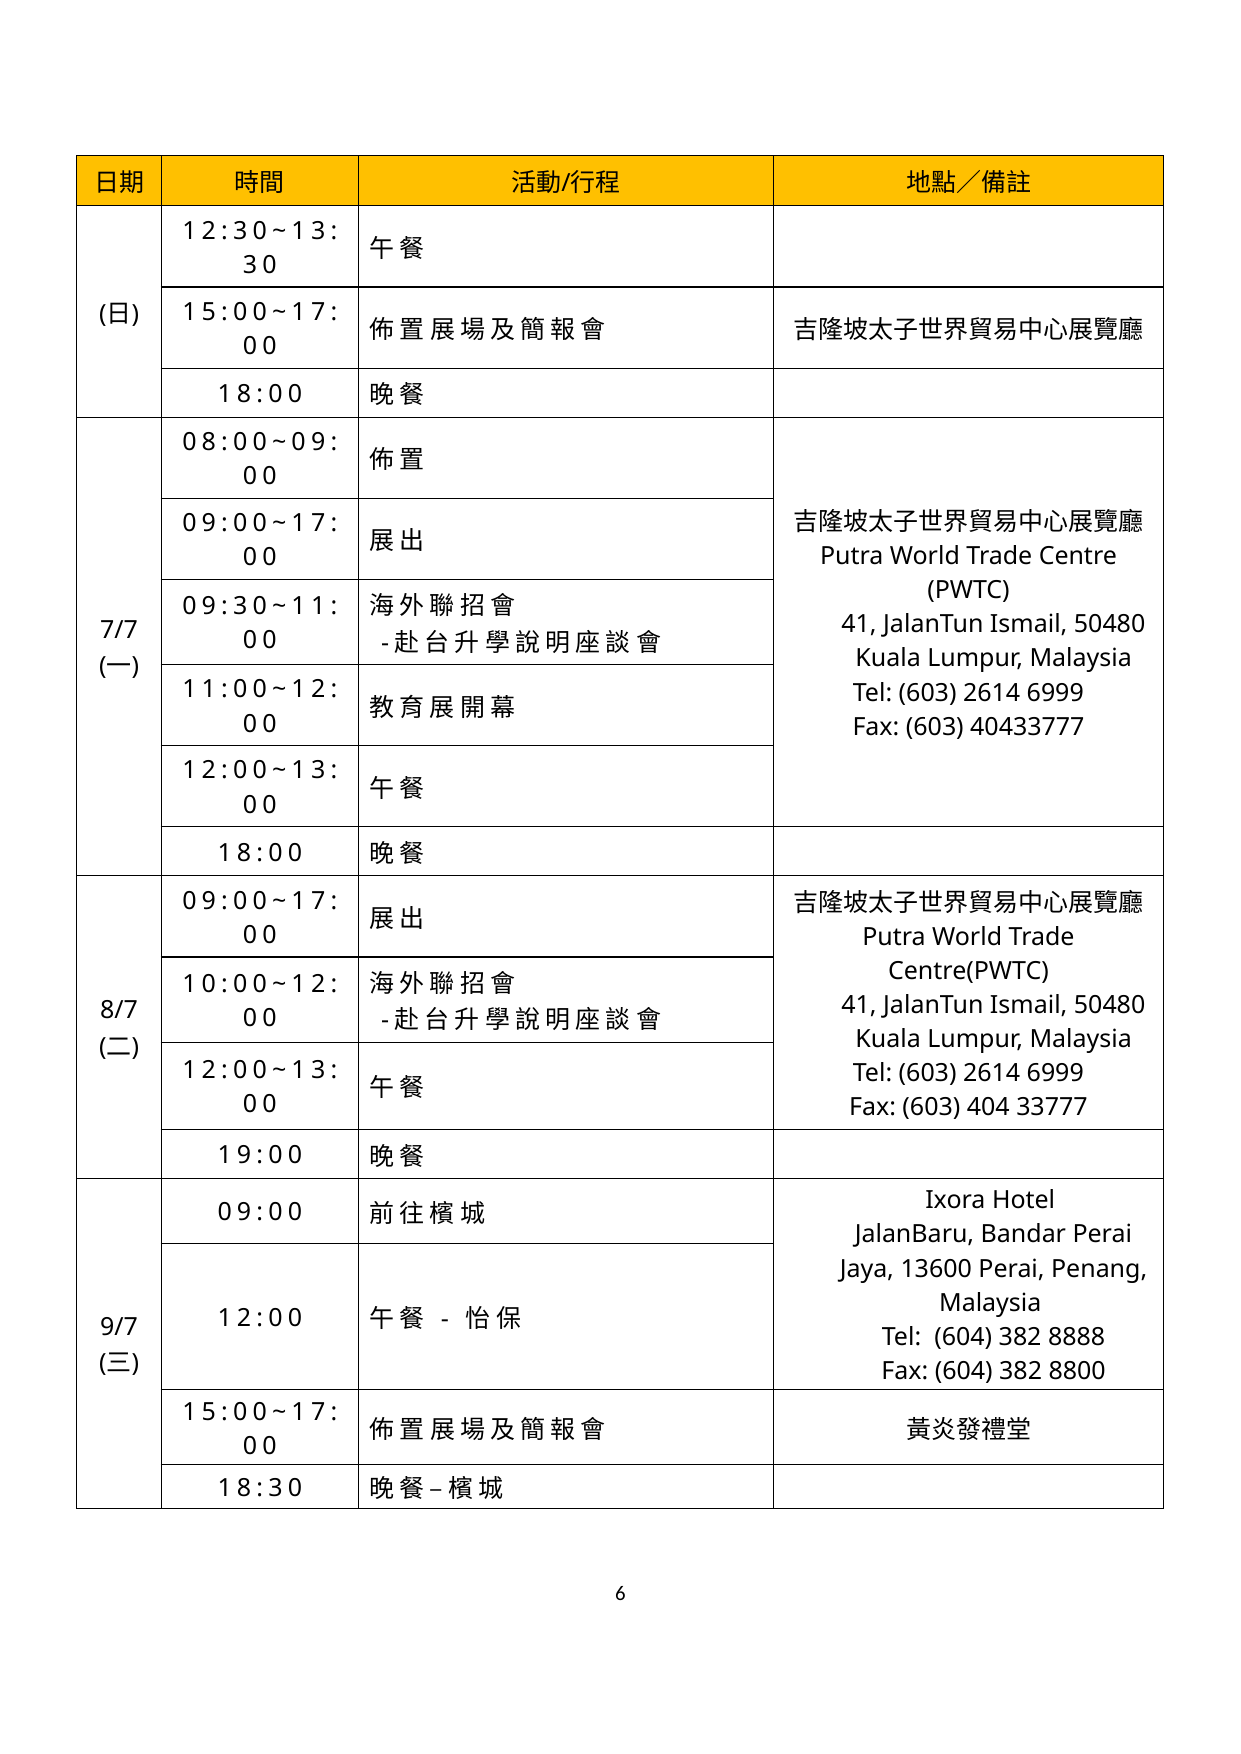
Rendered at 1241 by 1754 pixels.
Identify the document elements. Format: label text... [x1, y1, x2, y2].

table_cell 12:00 [162, 1244, 358, 1389]
table_cell 吉隆坡太子世界貿易中心展覽廳 Putra World Trade Centre (PWTC) 41, JalanTun Ismail, 50480 Kuala Lumpur, Malaysia Tel: (603) 2614 6999 Fax: (603) 40433777 [774, 418, 1163, 826]
table_cell 黃炎發禮堂 [774, 1390, 1163, 1464]
table_cell 12:30~13:30 [162, 206, 358, 286]
table_cell 展出 [359, 876, 773, 956]
table_cell 佈置 [359, 418, 773, 498]
table_cell 9/7 (三) [77, 1179, 161, 1507]
table_cell 08:00~09:00 [162, 418, 358, 498]
table_cell 19:00 [162, 1130, 358, 1178]
table_cell 晚餐 [359, 1130, 773, 1178]
table_cell 15:00~17:00 [162, 1390, 358, 1464]
table_cell 海外聯招會 -赴台升學說明座談會 [359, 958, 773, 1042]
table_cell 佈置展場及簡報會 [359, 1390, 773, 1464]
table_cell 晚餐 [359, 369, 773, 417]
table_cell 午餐 [359, 1043, 773, 1129]
table_cell 前往檳城 [359, 1179, 773, 1243]
table_cell [774, 1130, 1163, 1178]
table_cell 晚餐 [359, 827, 773, 875]
table_cell 展出 [359, 499, 773, 579]
table_cell 教育展開幕 [359, 665, 773, 745]
table_cell 12:00~13:00 [162, 1043, 358, 1129]
table_cell 11:00~12:00 [162, 665, 358, 745]
table_cell Ixora Hotel JalanBaru, Bandar Perai Jaya, 13600 Perai, Penang, Malaysia Tel: (604) 382 8888 Fax: (604) 382 8800 [774, 1179, 1163, 1389]
table_header 地點／備註 [774, 156, 1163, 205]
table_cell 09:00~17:00 [162, 876, 358, 956]
table_cell 8/7 (二) [77, 876, 161, 1178]
table_cell (日) [77, 206, 161, 417]
table_cell 18:30 [162, 1465, 358, 1507]
table_cell 午餐 - 怡保 [359, 1244, 773, 1389]
table_cell 吉隆坡太子世界貿易中心展覽廳 Putra World Trade Centre(PWTC) 41, JalanTun Ismail, 50480 Kuala Lumpur, Malaysia Tel: (603) 2614 6999 Fax: (603) 404 33777 [774, 876, 1163, 1129]
table_cell 晚餐–檳城 [359, 1465, 773, 1507]
table_cell 09:00~17:00 [162, 499, 358, 579]
table_cell 午餐 [359, 746, 773, 826]
table_cell 午餐 [359, 206, 773, 286]
table_cell 海外聯招會 -赴台升學說明座談會 [359, 580, 773, 664]
table_header 時間 [162, 156, 358, 205]
table_cell 7/7 (一) [77, 418, 161, 875]
table_cell [774, 369, 1163, 417]
table_cell 09:00 [162, 1179, 358, 1243]
table_cell 12:00~13:00 [162, 746, 358, 826]
table_cell 18:00 [162, 827, 358, 875]
table_cell [774, 206, 1163, 286]
table_cell [774, 1465, 1163, 1507]
table_header 日期 [77, 156, 161, 205]
table_header 活動/行程 [359, 156, 773, 205]
table_cell 18:00 [162, 369, 358, 417]
table_cell 10:00~12:00 [162, 958, 358, 1042]
table_cell 09:30~11:00 [162, 580, 358, 664]
table_cell [774, 827, 1163, 875]
table_cell 15:00~17:00 [162, 288, 358, 367]
table_cell 吉隆坡太子世界貿易中心展覽廳 [774, 288, 1163, 367]
table_cell 佈置展場及簡報會 [359, 288, 773, 367]
